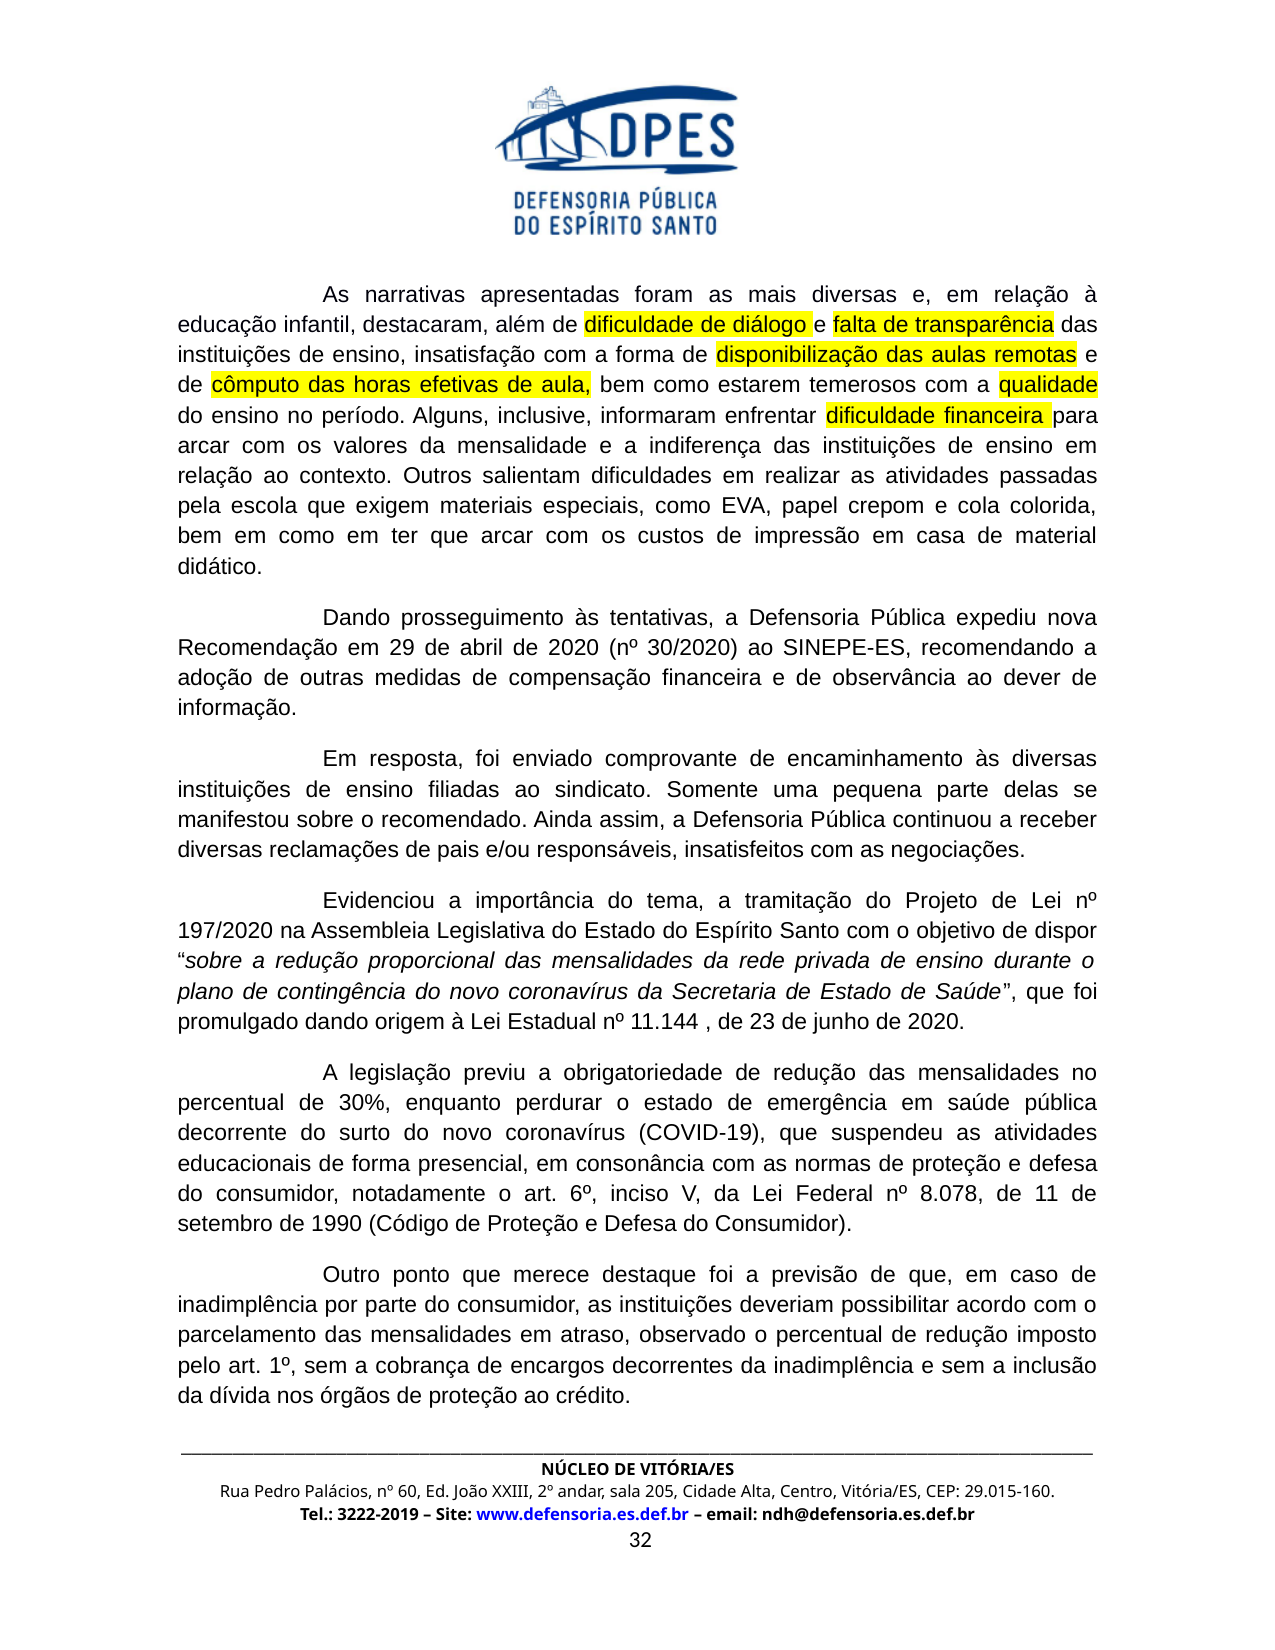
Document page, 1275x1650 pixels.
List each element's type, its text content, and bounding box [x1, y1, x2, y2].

text Outro ponto que merece destaque foi a previsão de que, em caso de inadimplência por parte do consumidor, as instituições deveriam possibilitar acordo com o parcelamento das mensalidades em atraso, observado o percentual de redução imposto pelo art. 1º, sem a cobrança de encargos decorrentes da inadimplência e sem a inclusão da dívida nos órgãos de proteção ao crédito. [177, 1261, 1098, 1408]
text Dando prosseguimento às tentativas, a Defensoria Pública expediu nova Recomendação em 29 de abril de 2020 (nº 30/2020) ao SINEPE-ES, recomendando a adoção de outras medidas de compensação financeira e de observância ao dever de informação. [177, 604, 1098, 721]
text A legislação previu a obrigatoriedade de redução das mensalidades no percentual de 30%, enquanto perdurar o estado de emergência em saúde pública decorrente do surto do novo coronavírus (COVID-19), que suspendeu as atividades educacionais de forma presencial, em consonância com as normas de proteção e defesa do consumidor, notadamente o art. 6º, inciso V, da Lei Federal nº 8.078, de 11 de setembro de 1990 (Código de Proteção e Defesa do Consumidor). [177, 1059, 1098, 1236]
text As narrativas apresentadas foram as mais diversas e, em relação à educação infantil, destacaram, além de dificuldade de diálogo e falta de transparência das instituições de ensino, insatisfação com a forma de disponibilização das aulas remotas e de cômputo das horas efetivas de aula, bem como estarem temerosos com a qualidade do ensino no período. Alguns, inclusive, informaram enfrentar dificuldade financeira para arcar com os valores da mensalidade e a indiferença das instituições de ensino em relação ao contexto. Outros salientam dificuldades em realizar as atividades passadas pela escola que exigem materiais especiais, como EVA, papel crepom e cola colorida, bem em como em ter que arcar com os custos de impressão em casa de material didático. [177, 281, 1098, 579]
text Em resposta, foi enviado comprovante de encaminhamento às diversas instituições de ensino filiadas ao sindicato. Somente uma pequena parte delas se manifestou sobre o recomendado. Ainda assim, a Defensoria Pública continuou a receber diversas reclamações de pais e/ou responsáveis, insatisfeitos com as negociações. [177, 745, 1098, 862]
text Evidenciou a importância do tema, a tramitação do Projeto de Lei nº 197/2020 na Assembleia Legislativa do Estado do Espírito Santo com o objetivo de dispor “sobre a redução proporcional das mensalidades da rede privada de ensino durante o plano de contingência do novo coronavírus da Secretaria de Estado de Saúde”, que foi promulgado dando origem à Lei Estadual nº 11.144 , de 23 de junho de 2020. [177, 887, 1098, 1034]
